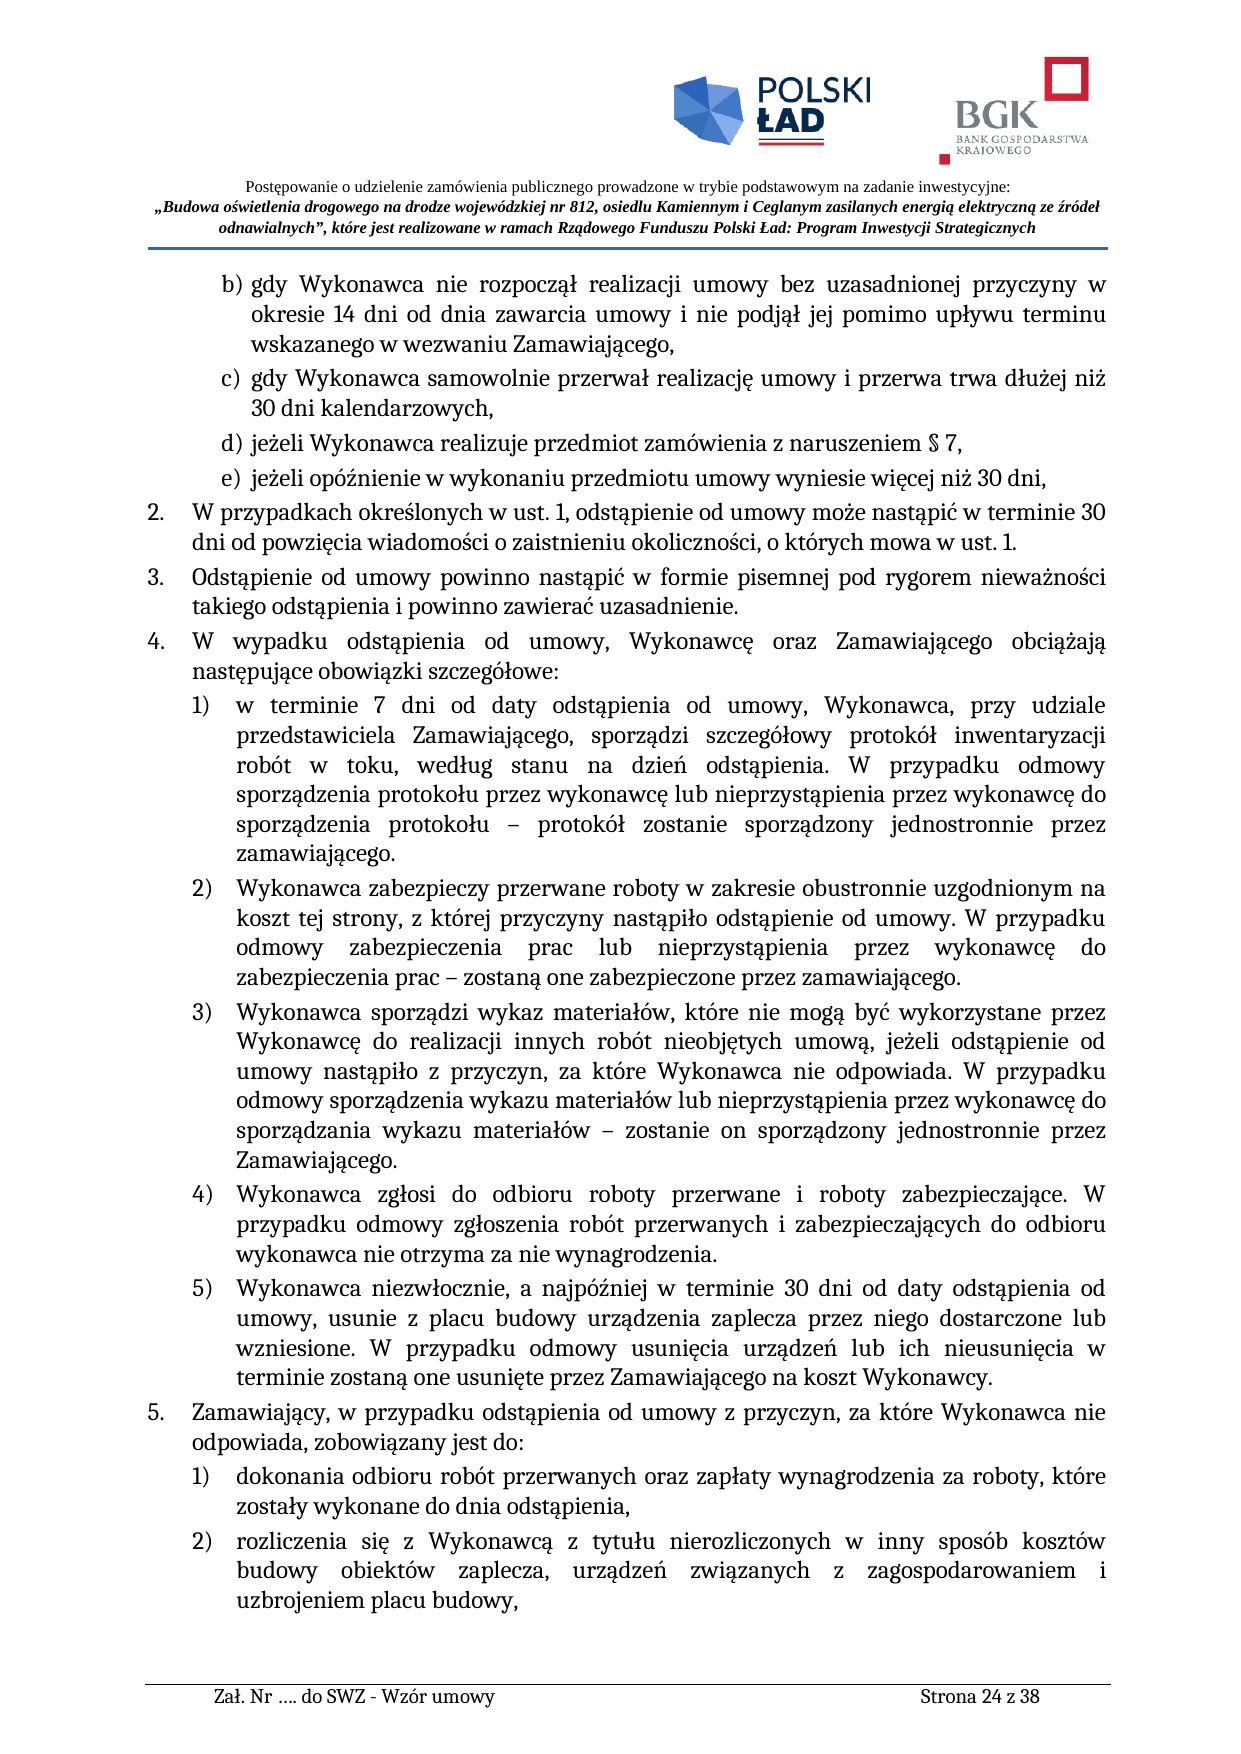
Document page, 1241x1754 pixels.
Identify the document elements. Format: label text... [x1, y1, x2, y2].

list Wykonawca niezwłocznie, a najpóźniej w terminie 30 dni od daty odstąpienia od umowy, usunie z placu budowy urządzenia zaplecza przez niego dostarczone lub wzniesione. W przypadku odmowy usunięcia urządzeń lub ich nieusunięcia w terminie zostaną one usunięte przez Zamawiającego na koszt Wykonawcy. [192, 1274, 1107, 1392]
list jeżeli Wykonawca realizuje przedmiot zamówienia z naruszeniem § 7, [221, 429, 1107, 457]
list gdy Wykonawca nie rozpoczął realizacji umowy bez uzasadnionej przyczyny w okresie 14 dni od dnia zawarcia umowy i nie podjął jej pomimo upływu terminu wskazanego w wezwaniu Zamawiającego, [221, 270, 1107, 358]
list Odstąpienie od umowy powinno nastąpić w formie pisemnej pod rygorem nieważności takiego odstąpienia i powinno zawierać uzasadnienie. [147, 563, 1107, 621]
list Zamawiający, w przypadku odstąpienia od umowy z przyczyn, za które Wykonawca nie odpowiada, zobowiązany jest do: [147, 1398, 1107, 1456]
list jeżeli opóźnienie w wykonaniu przedmiotu umowy wyniesie więcej niż 30 dni, [221, 463, 1107, 492]
list w terminie 7 dni od daty odstąpienia od umowy, Wykonawca, przy udziale przedstawiciela Zamawiającego, sporządzi szczegółowy protokół inwentaryzacji robót w toku, według stanu na dzień odstąpienia. W przypadku odmowy sporządzenia protokołu przez wykonawcę lub nieprzystąpienia przez wykonawcę do sporządzenia protokołu – protokół zostanie sporządzony jednostronnie przez zamawiającego. [192, 691, 1107, 868]
picture [923, 44, 1109, 175]
list Wykonawca zabezpieczy przerwane roboty w zakresie obustronnie uzgodnionym na koszt tej strony, z której przyczyny nastąpiło odstąpienie od umowy. W przypadku odmowy zabezpieczenia prac lub nieprzystąpienia przez wykonawcę do zabezpieczenia prac – zostaną one zabezpieczone przez zamawiającego. [192, 874, 1107, 992]
list W wypadku odstąpienia od umowy, Wykonawcę oraz Zamawiającego obciążają następujące obowiązki szczegółowe: [147, 627, 1107, 685]
list rozliczenia się z Wykonawcą z tytułu nierozliczonych w inny sposób kosztów budowy obiektów zaplecza, urządzeń związanych z zagospodarowaniem i uzbrojeniem placu budowy, [192, 1527, 1107, 1614]
list dokonania odbioru robót przerwanych oraz zapłaty wynagrodzenia za roboty, które zostały wykonane do dnia odstąpienia, [192, 1462, 1107, 1521]
list gdy Wykonawca samowolnie przerwał realizację umowy i przerwa trwa dłużej niż 30 dni kalendarzowych, [221, 364, 1107, 423]
picture [662, 44, 895, 175]
list W przypadkach określonych w ust. 1, odstąpienie od umowy może nastąpić w terminie 30 dni od powzięcia wiadomości o zaistnieniu okoliczności, o których mowa w ust. 1. [147, 498, 1107, 557]
list Wykonawca zgłosi do odbioru roboty przerwane i roboty zabezpieczające. W przypadku odmowy zgłoszenia robót przerwanych i zabezpieczających do odbioru wykonawca nie otrzyma za nie wynagrodzenia. [192, 1180, 1107, 1268]
list Wykonawca sporządzi wykaz materiałów, które nie mogą być wykorzystane przez Wykonawcę do realizacji innych robót nieobjętych umową, jeżeli odstąpienie od umowy nastąpiło z przyczyn, za które Wykonawca nie odpowiada. W przypadku odmowy sporządzenia wykazu materiałów lub nieprzystąpienia przez wykonawcę do sporządzania wykazu materiałów – zostanie on sporządzony jednostronnie przez Zamawiającego. [192, 998, 1107, 1174]
